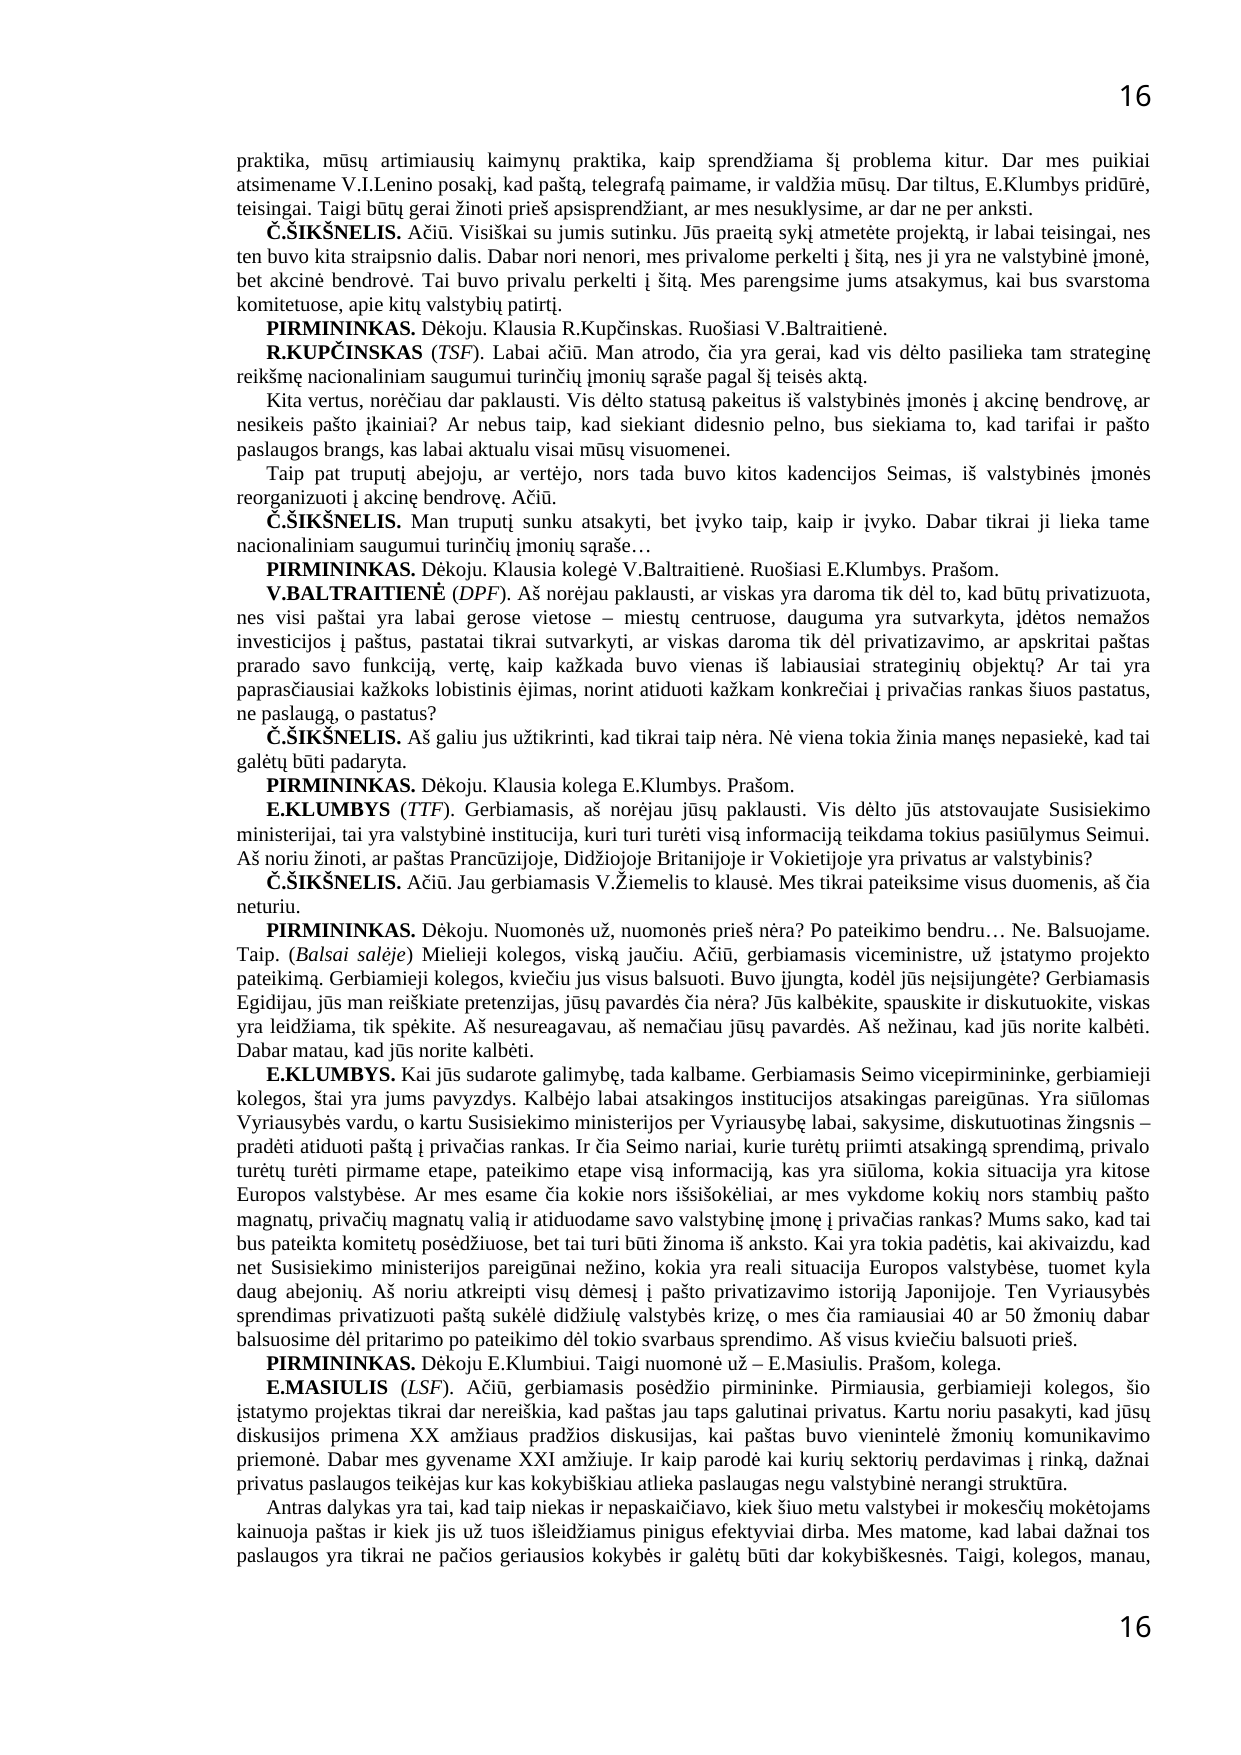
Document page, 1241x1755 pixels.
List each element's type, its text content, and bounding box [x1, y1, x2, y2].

text R.KUPČINSKAS (TSF). Labai ačiū. Man atrodo, čia yra gerai, kad vis dėlto pasilieka tam strateginę reikšmę nacionaliniam saugumui turinčių įmonių sąraše pagal šį teisės aktą. [236, 340, 1152, 388]
text PIRMININKAS. Dėkoju. Klausia R.Kupčinskas. Ruošiasi V.Baltraitienė. [236, 316, 1152, 340]
text Č.ŠIKŠNELIS. Ačiū. Jau gerbiamasis V.Žiemelis to klausė. Mes tikrai pateiksime visus duomenis, aš čia neturiu. [236, 869, 1152, 918]
text E.KLUMBYS (TTF). Gerbiamasis, aš norėjau jūsų paklausti. Vis dėlto jūs atstovaujate Susisiekimo ministerijai, tai yra valstybinė institucija, kuri turi turėti visą informaciją teikdama tokius pasiūlymus Seimui. Aš noriu žinoti, ar paštas Prancūzijoje, Didžiojoje Britanijoje ir Vokietijoje yra privatus ar valstybinis? [236, 797, 1152, 869]
text praktika, mūsų artimiausių kaimynų praktika, kaip sprendžiama šį problema kitur. Dar mes puikiai atsimename V.I.Lenino posakį, kad paštą, telegrafą paimame, ir valdžia mūsų. Dar tiltus, E.Klumbys pridūrė, teisingai. Taigi būtų gerai žinoti prieš apsisprendžiant, ar mes nesuklysime, ar dar ne per anksti. [236, 148, 1152, 220]
text PIRMININKAS. Dėkoju. Klausia kolegė V.Baltraitienė. Ruošiasi E.Klumbys. Prašom. [236, 557, 1152, 581]
text Č.ŠIKŠNELIS. Ačiū. Visiškai su jumis sutinku. Jūs praeitą sykį atmetėte projektą, ir labai teisingai, nes ten buvo kita straipsnio dalis. Dabar nori nenori, mes privalome perkelti į šitą, nes ji yra ne valstybinė įmonė, bet akcinė bendrovė. Tai buvo privalu perkelti į šitą. Mes parengsime jums atsakymus, kai bus svarstoma komitetuose, apie kitų valstybių patirtį. [236, 220, 1152, 316]
text PIRMININKAS. Dėkoju. Nuomonės už, nuomonės prieš nėra? Po pateikimo bendru… Ne. Balsuojame. Taip. (Balsai salėje) Mielieji kolegos, viską jaučiu. Ačiū, gerbiamasis viceministre, už įstatymo projekto pateikimą. Gerbiamieji kolegos, kviečiu jus visus balsuoti. Buvo įjungta, kodėl jūs neįsijungėte? Gerbiamasis Egidijau, jūs man reiškiate pretenzijas, jūsų pavardės čia nėra? Jūs kalbėkite, spauskite ir diskutuokite, viskas yra leidžiama, tik spėkite. Aš nesureagavau, aš nemačiau jūsų pavardės. Aš nežinau, kad jūs norite kalbėti. Dabar matau, kad jūs norite kalbėti. [236, 918, 1152, 1062]
text PIRMININKAS. Dėkoju E.Klumbiui. Taigi nuomonė už – E.Masiulis. Prašom, kolega. [236, 1351, 1152, 1375]
text Kita vertus, norėčiau dar paklausti. Vis dėlto statusą pakeitus iš valstybinės įmonės į akcinę bendrovę, ar nesikeis pašto įkainiai? Ar nebus taip, kad siekiant didesnio pelno, bus siekiama to, kad tarifai ir pašto paslaugos brangs, kas labai aktualu visai mūsų visuomenei. [236, 388, 1152, 461]
text Antras dalykas yra tai, kad taip niekas ir nepaskaičiavo, kiek šiuo metu valstybei ir mokesčių mokėtojams kainuoja paštas ir kiek jis už tuos išleidžiamus pinigus efektyviai dirba. Mes matome, kad labai dažnai tos paslaugos yra tikrai ne pačios geriausios kokybės ir galėtų būti dar kokybiškesnės. Taigi, kolegos, manau, [236, 1495, 1152, 1567]
text Taip pat truputį abejoju, ar vertėjo, nors tada buvo kitos kadencijos Seimas, iš valstybinės įmonės reorganizuoti į akcinę bendrovę. Ačiū. [236, 461, 1152, 509]
text V.BALTRAITIENĖ (DPF). Aš norėjau paklausti, ar viskas yra daroma tik dėl to, kad būtų privatizuota, nes visi paštai yra labai gerose vietose – miestų centruose, dauguma yra sutvarkyta, įdėtos nemažos investicijos į paštus, pastatai tikrai sutvarkyti, ar viskas daroma tik dėl privatizavimo, ar apskritai paštas prarado savo funkciją, vertę, kaip kažkada buvo vienas iš labiausiai strateginių objektų? Ar tai yra paprasčiausiai kažkoks lobistinis ėjimas, norint atiduoti kažkam konkrečiai į privačias rankas šiuos pastatus, ne paslaugą, o pastatus? [236, 581, 1152, 725]
text Č.ŠIKŠNELIS. Aš galiu jus užtikrinti, kad tikrai taip nėra. Nė viena tokia žinia manęs nepasiekė, kad tai galėtų būti padaryta. [236, 725, 1152, 773]
text E.KLUMBYS. Kai jūs sudarote galimybę, tada kalbame. Gerbiamasis Seimo vicepirmininke, gerbiamieji kolegos, štai yra jums pavyzdys. Kalbėjo labai atsakingos institucijos atsakingas pareigūnas. Yra siūlomas Vyriausybės vardu, o kartu Susisiekimo ministerijos per Vyriausybę labai, sakysime, diskutuotinas žingsnis – pradėti atiduoti paštą į privačias rankas. Ir čia Seimo nariai, kurie turėtų priimti atsakingą sprendimą, privalo turėtų turėti pirmame etape, pateikimo etape visą informaciją, kas yra siūloma, kokia situacija yra kitose Europos valstybėse. Ar mes esame čia kokie nors išsišokėliai, ar mes vykdome kokių nors stambių pašto magnatų, privačių magnatų valią ir atiduodame savo valstybinę įmonę į privačias rankas? Mums sako, kad tai bus pateikta komitetų posėdžiuose, bet tai turi būti žinoma iš anksto. Kai yra tokia padėtis, kai akivaizdu, kad net Susisiekimo ministerijos pareigūnai nežino, kokia yra reali situacija Europos valstybėse, tuomet kyla daug abejonių. Aš noriu atkreipti visų dėmesį į pašto privatizavimo istoriją Japonijoje. Ten Vyriausybės sprendimas privatizuoti paštą sukėlė didžiulę valstybės krizę, o mes čia ramiausiai 40 ar 50 žmonių dabar balsuosime dėl pritarimo po pateikimo dėl tokio svarbaus sprendimo. Aš visus kviečiu balsuoti prieš. [236, 1062, 1152, 1351]
text E.MASIULIS (LSF). Ačiū, gerbiamasis posėdžio pirmininke. Pirmiausia, gerbiamieji kolegos, šio įstatymo projektas tikrai dar nereiškia, kad paštas jau taps galutinai privatus. Kartu noriu pasakyti, kad jūsų diskusijos primena XX amžiaus pradžios diskusijas, kai paštas buvo vienintelė žmonių komunikavimo priemonė. Dabar mes gyvename XXI amžiuje. Ir kaip parodė kai kurių sektorių perdavimas į rinką, dažnai privatus paslaugos teikėjas kur kas kokybiškiau atlieka paslaugas negu valstybinė nerangi struktūra. [236, 1375, 1152, 1495]
text PIRMININKAS. Dėkoju. Klausia kolega E.Klumbys. Prašom. [236, 773, 1152, 797]
text Č.ŠIKŠNELIS. Man truputį sunku atsakyti, bet įvyko taip, kaip ir įvyko. Dabar tikrai ji lieka tame nacionaliniam saugumui turinčių įmonių sąraše… [236, 509, 1152, 557]
